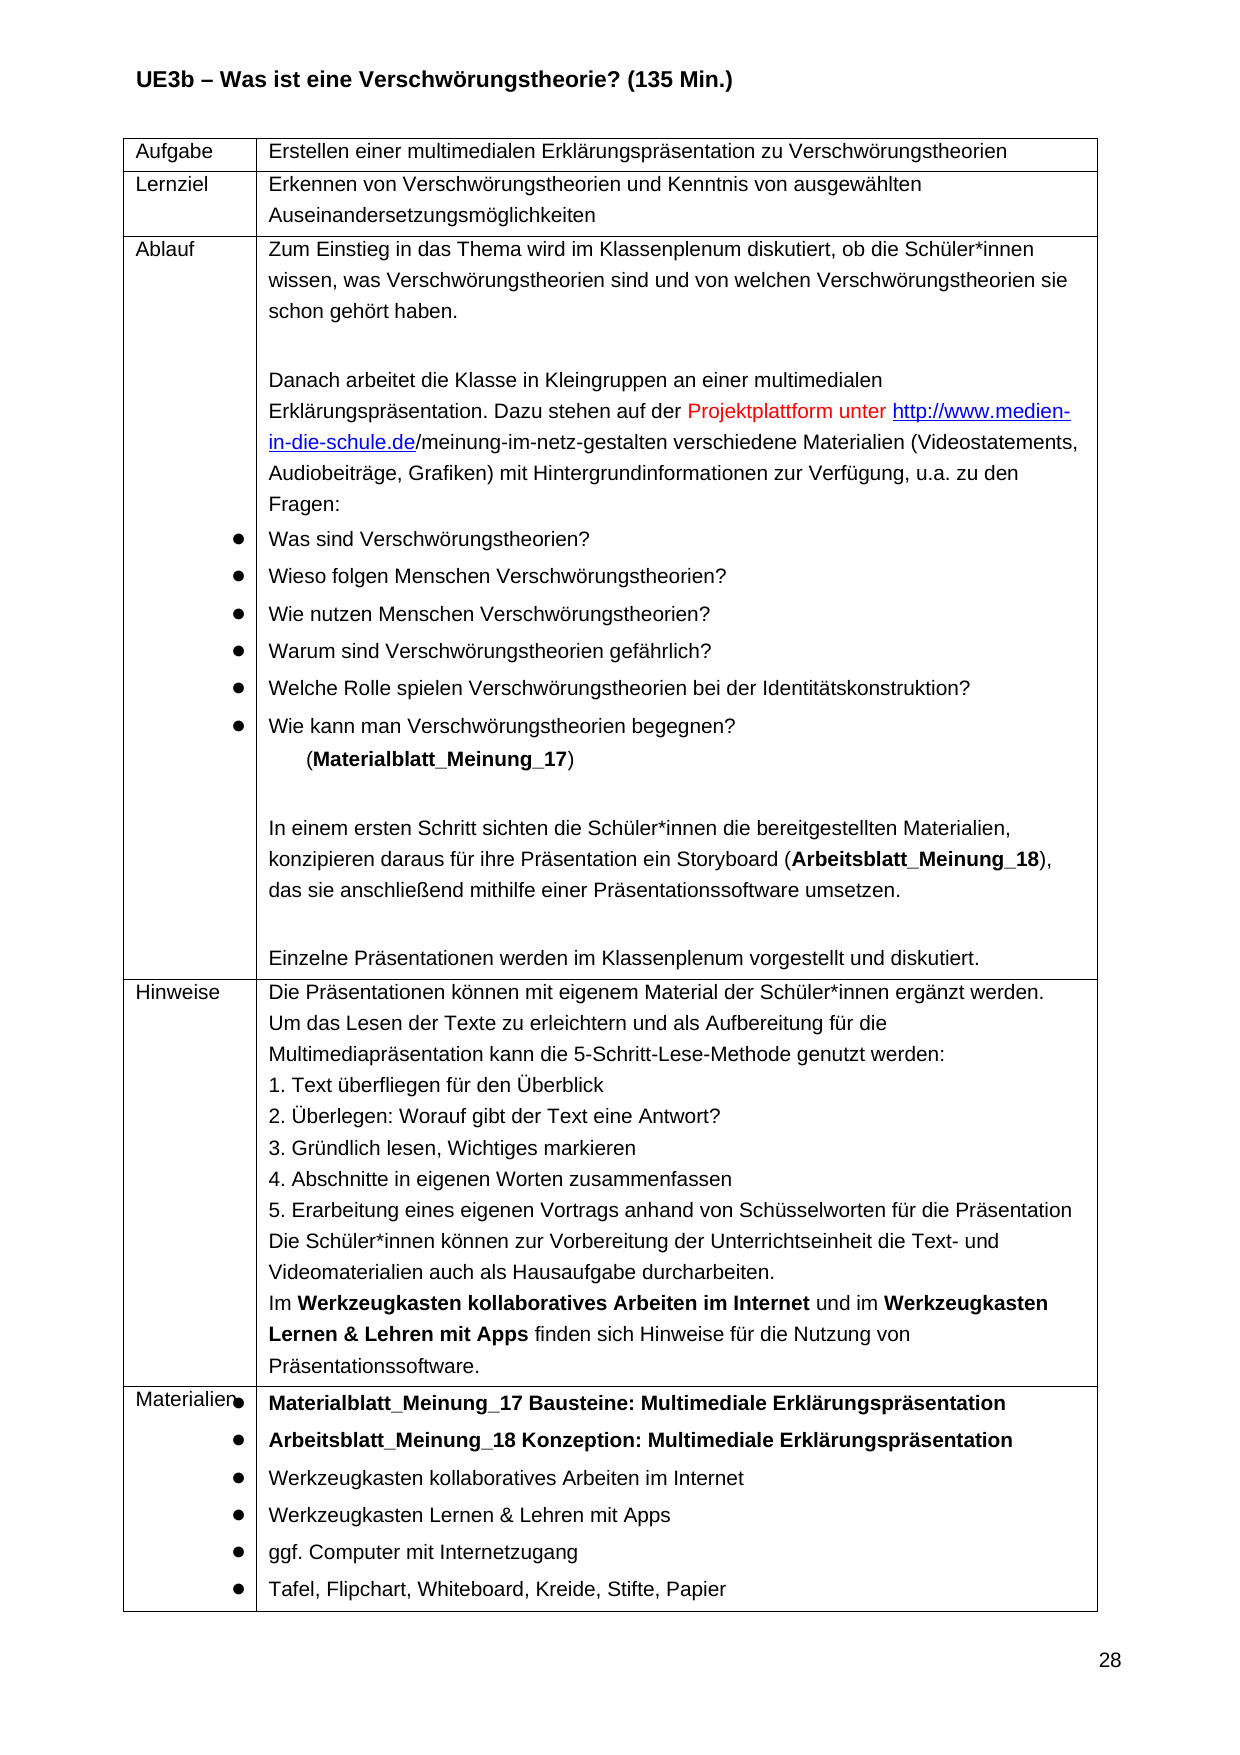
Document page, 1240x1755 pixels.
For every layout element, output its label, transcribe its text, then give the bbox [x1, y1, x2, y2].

table_cell Die Präsentationen können mit eigenem Material der Schüler*innen ergänzt werden. Um das Lesen der Texte zu erleichtern und als Aufbereitung für die Multimediapräsentation kann die 5-Schritt-Lese-Methode genutzt werden: 1. Text überfliegen für den Überblick 2. Überlegen: Worauf gibt der Text eine Antwort? 3. Gründlich lesen, Wichtiges markieren 4. Abschnitte in eigenen Worten zusammenfassen 5. Erarbeitung eines eigenen Vortrags anhand von Schüsselworten für die Präsentation Die Schüler*innen können zur Vorbereitung der Unterrichtseinheit die Text- und Videomaterialien auch als Hausaufgabe durcharbeiten. Im Werkzeugkasten kollaboratives Arbeiten im Internet und im Werkzeugkasten Lernen & Lehren mit Apps finden sich Hinweise für die Nutzung von Präsentationssoftware. [257, 980, 1097, 1386]
table_header Erstellen einer multimedialen Erklärungspräsentation zu Verschwörungstheorien [257, 139, 1097, 171]
table_cell Lernziel [124, 172, 256, 236]
text UE3b – Was ist eine Verschwörungstheorie? (135 Min.) [136, 66, 1121, 92]
table_cell Materialien [124, 1387, 256, 1611]
table_cell Erkennen von Verschwörungstheorien und Kenntnis von ausgewählten Auseinandersetzungsmöglichkeiten [257, 172, 1097, 236]
table_cell Hinweise [124, 980, 256, 1386]
table_cell Materialblatt_Meinung_17 Bausteine: Multimediale Erklärungspräsentation Arbeitsblatt_Meinung_18 Konzeption: Multimediale Erklärungspräsentation Werkzeugkasten kollaboratives Arbeiten im Internet Werkzeugkasten Lernen & Lehren mit Apps ggf. Computer mit Internetzugang Tafel, Flipchart, Whiteboard, Kreide, Stifte, Papier [257, 1387, 1097, 1611]
table_cell Ablauf [124, 237, 256, 979]
table_header Aufgabe [124, 139, 256, 171]
table_cell Zum Einstieg in das Thema wird im Klassenplenum diskutiert, ob die Schüler*innen wissen, was Verschwörungstheorien sind und von welchen Verschwörungstheorien sie schon gehört haben. Danach arbeitet die Klasse in Kleingruppen an einer multimedialen Erklärungspräsentation. Dazu stehen auf der Projektplattform unter http://www.medien-in-die-schule.de/meinung-im-netz-gestalten verschiedene Materialien (Videostatements, Audiobeiträge, Grafiken) mit Hintergrundinformationen zur Verfügung, u.a. zu den Fragen: Was sind Verschwörungstheorien? Wieso folgen Menschen Verschwörungstheorien? Wie nutzen Menschen Verschwörungstheorien? Warum sind Verschwörungstheorien gefährlich? Welche Rolle spielen Verschwörungstheorien bei der Identitätskonstruktion? Wie kann man Verschwörungstheorien begegnen? (Materialblatt_Meinung_17) In einem ersten Schritt sichten die Schüler*innen die bereitgestellten Materialien, konzipieren daraus für ihre Präsentation ein Storyboard (Arbeitsblatt_Meinung_18), das sie anschließend mithilfe einer Präsentationssoftware umsetzen. Einzelne Präsentationen werden im Klassenplenum vorgestellt und diskutiert. [257, 237, 1097, 979]
